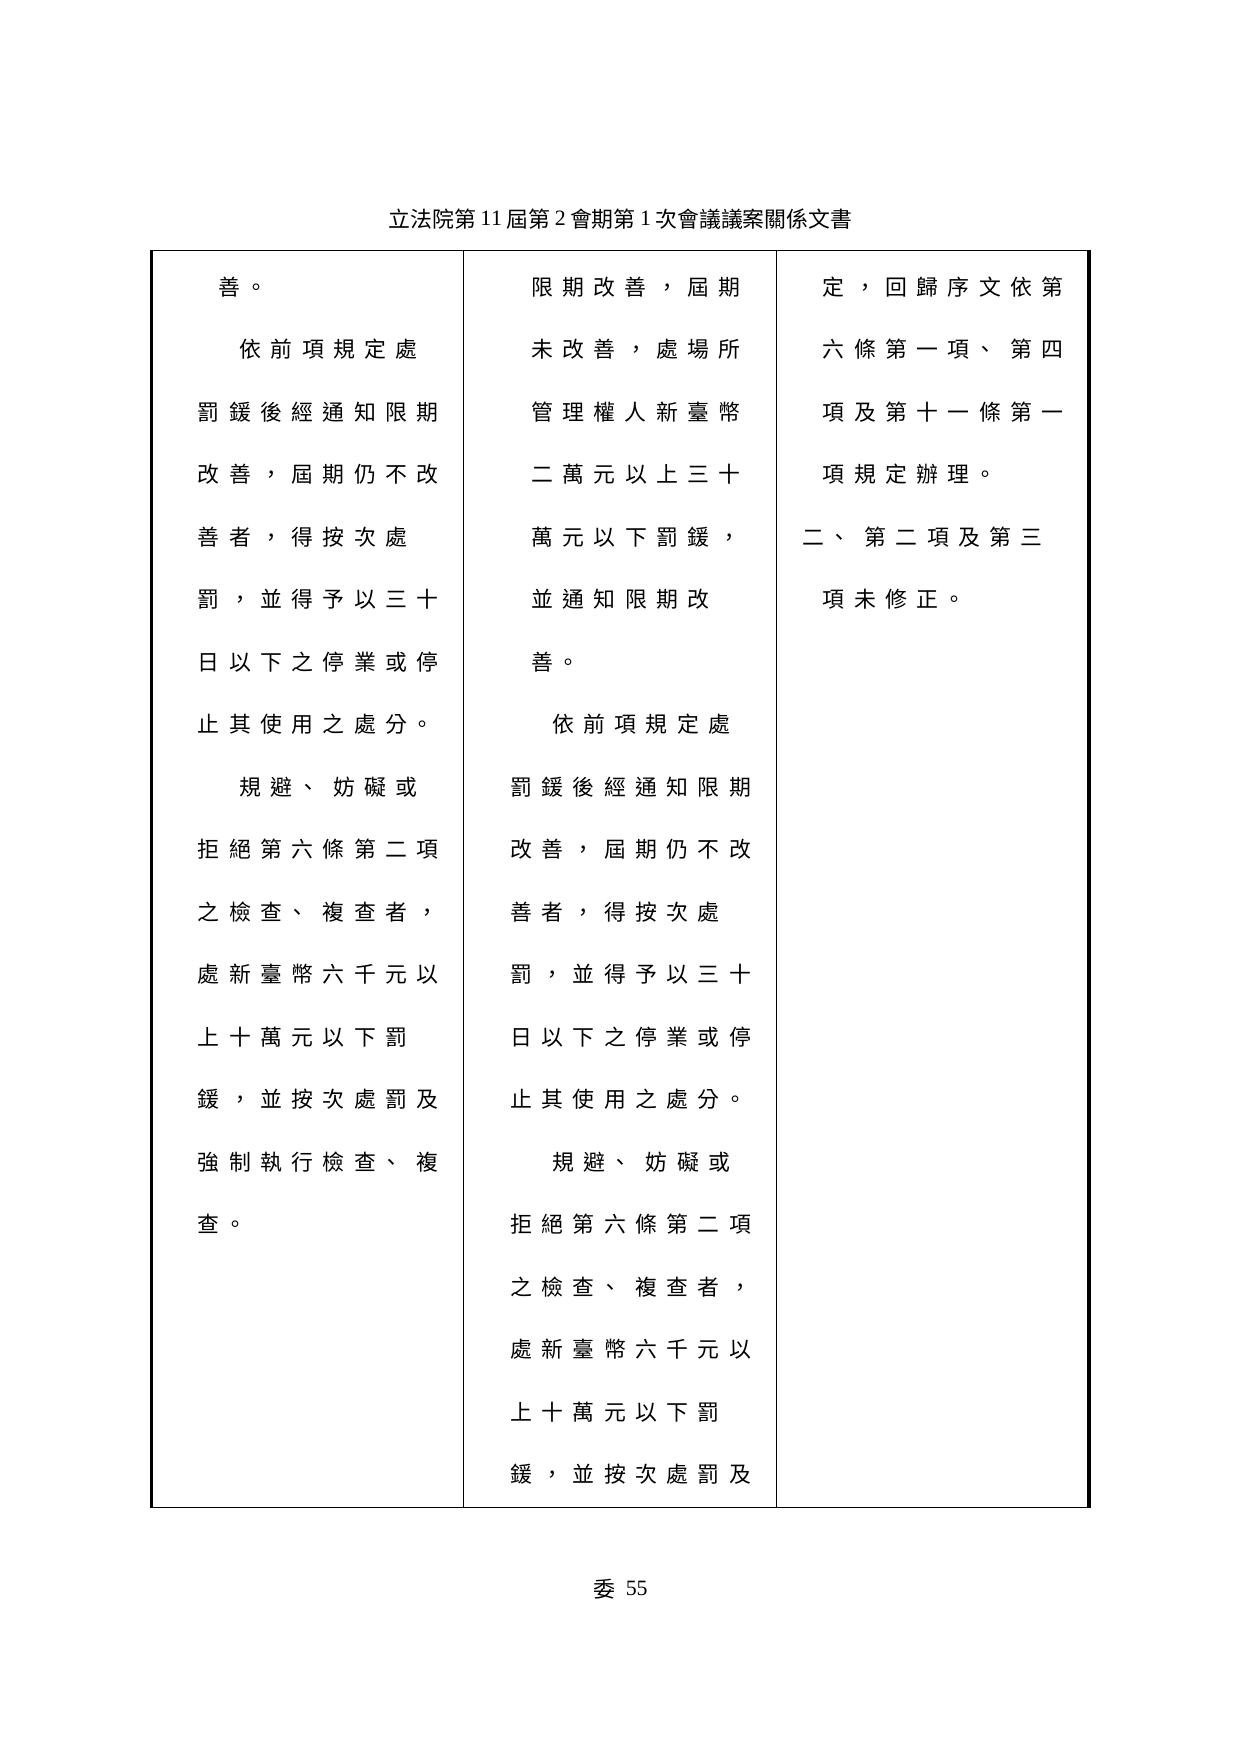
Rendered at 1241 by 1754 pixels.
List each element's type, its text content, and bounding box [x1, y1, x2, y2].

table_cell 定，回歸序文依第六條第一項、第四項及第十一條第一項規定辦理。 二、第二項及第三項未修正。 [777, 251, 1087, 1507]
table_cell 限期改善，屆期未改善，處場所管理權人新臺幣二萬元以上三十萬元以下罰鍰，並通知限期改善。 依前項規定處罰鍰後經通知限期改善，屆期仍不改善者，得按次處罰，並得予以三十日以下之停業或停止其使用之處分。 規避、妨礙或拒絕第六條第二項之檢查、複查者，處新臺幣六千元以上十萬元以下罰鍰，並按次處罰及 [464, 251, 776, 1507]
table_cell 善。 依前項規定處罰鍰後經通知限期改善，屆期仍不改善者，得按次處罰，並得予以三十日以下之停業或停止其使用之處分。 規避、妨礙或拒絕第六條第二項之檢查、複查者，處新臺幣六千元以上十萬元以下罰鍰，並按次處罰及強制執行檢查、複查。 [153, 251, 463, 1507]
